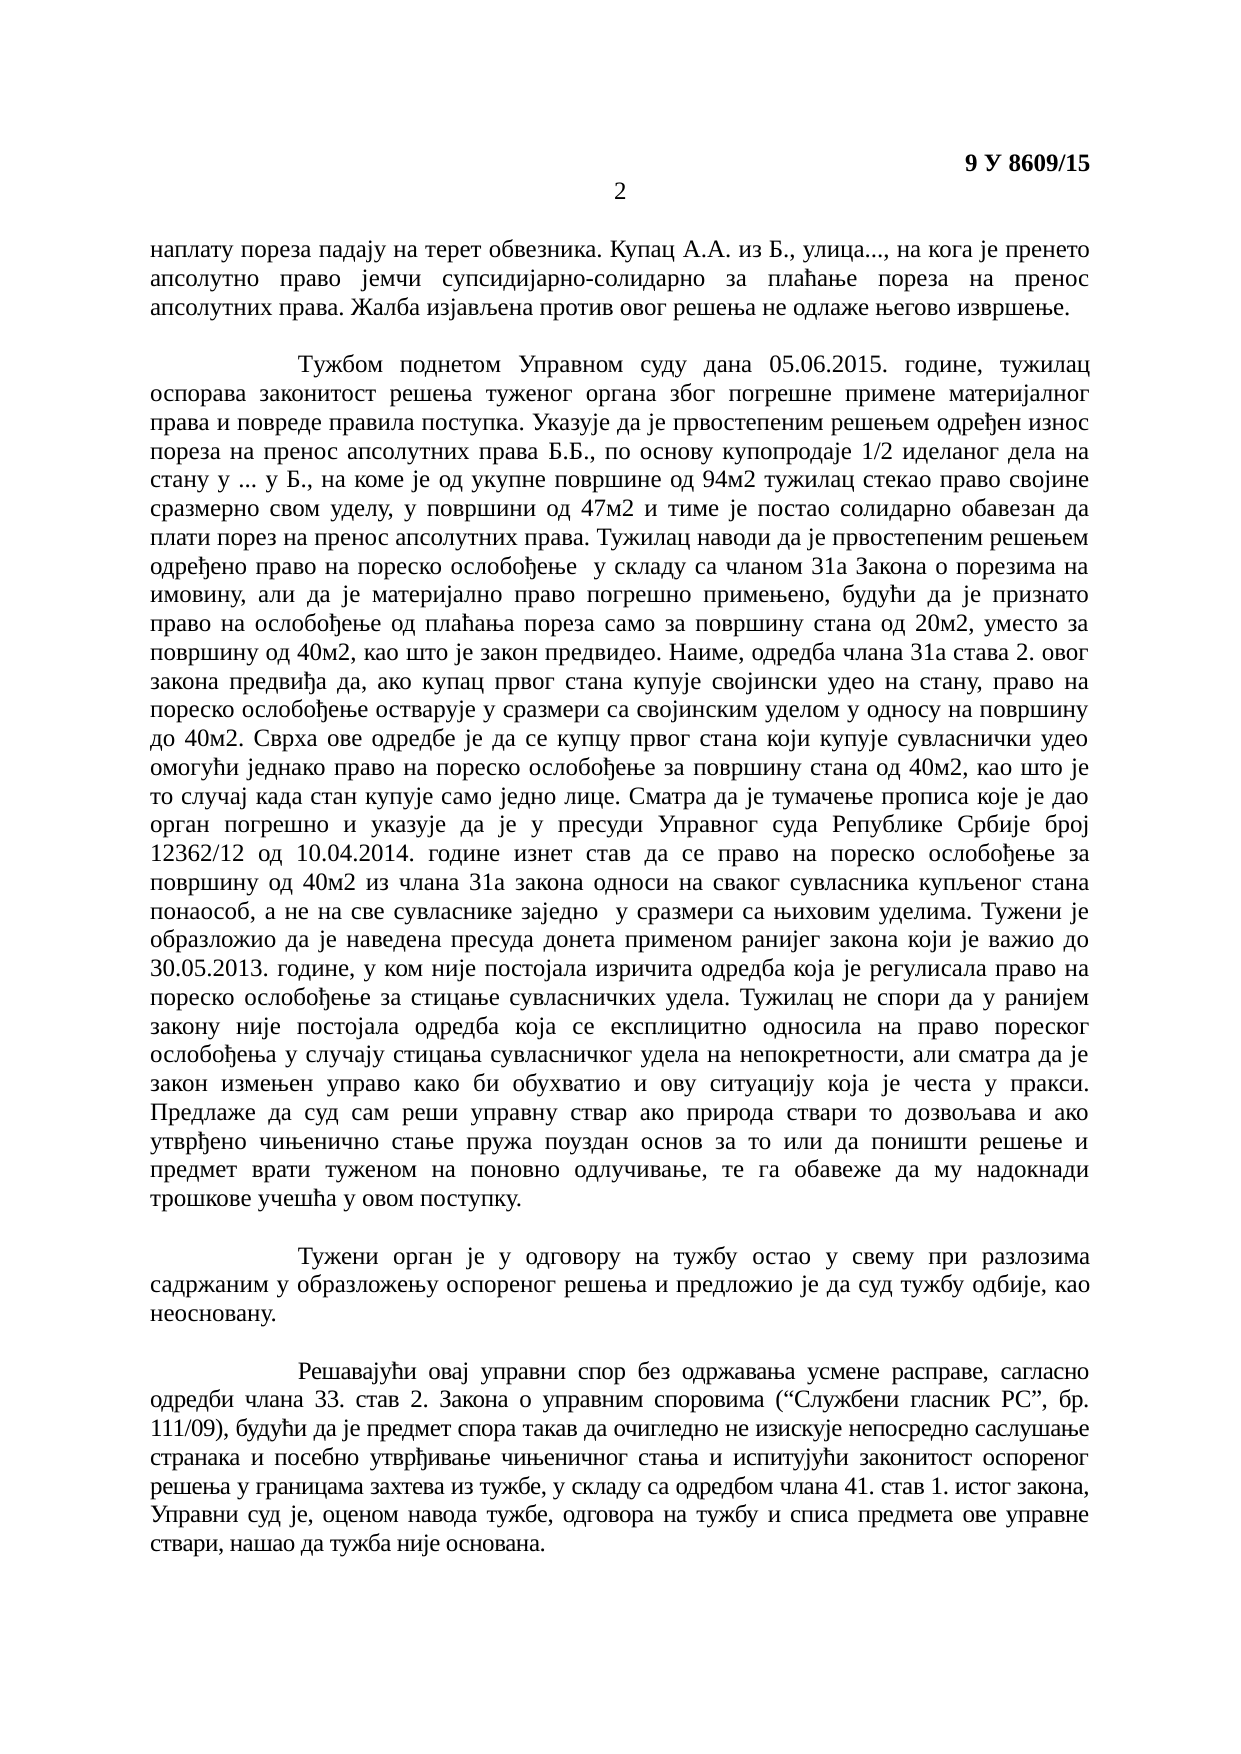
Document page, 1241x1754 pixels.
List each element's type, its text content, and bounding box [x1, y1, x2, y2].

text Тужени орган је у одговору на тужбу остао у свему при разлозима садржаним у образложењу оспореног решења и предложио је да суд тужбу одбије, као неосновану. [150, 1241, 1090, 1327]
text наплату пореза падају на терет обвезника. Купац А.А. из Б., улица..., на кога је пренето апсолутно право јемчи супсидијарно-солидарно за плаћање пореза на пренос апсолутних права. Жалба изјављена против овог решења не одлаже његово извршење. [150, 234, 1090, 321]
text Тужбом поднетом Управном суду дана 05.06.2015. године, тужилац оспорава законитост решења туженог органа због погрешне примене материјалног права и повреде правила поступка. Указује да је првостепеним решењем одређен износ пореза на пренос апсолутних права Б.Б., по основу купопродаје 1/2 иделаног дела на стану у ... у Б., на коме је од укупне површине од 94м2 тужилац стекао право својине сразмерно свом уделу, у површини од 47м2 и тиме је постао солидарно обавезан да плати порез на пренос апсолутних права. Тужилац наводи да је првостепеним решењем одређено право на пореско ослобођење у складу са чланом 31а Закона о порезима на имовину, али да је материјално право погрешно примењено, будући да је признато право на ослобођење од плаћања пореза само за површину стана од 20м2, уместо за површину од 40м2, као што је закон предвидео. Наиме, одредба члана 31а става 2. овог закона предвиђа да, ако купац првог стана купује својински удео на стану, право на пореско ослобођење остварује у сразмери са својинским уделом у односу на површину до 40м2. Сврха ове одредбе је да се купцу првог стана који купује сувласнички удео омогући једнако право на пореско ослобођење за површину стана од 40м2, као што је то случај када стан купује само једно лице. Сматра да је тумачење прописа које је дао орган погрешно и указује да је у пресуди Управног суда Републике Србије број 12362/12 од 10.04.2014. године изнет став да се право на пореско ослобођење за површину од 40м2 из члана 31а закона односи на сваког сувласника купљеног стана понаособ, а не на све сувласнике заједно у сразмери са њиховим уделима. Тужени је образложио да је наведена пресуда донета применом ранијег закона који је важио до 30.05.2013. године, у ком није постојала изричита одредба која је регулисала право на пореско ослобођење за стицање сувласничких удела. Тужилац не спори да у ранијем закону није постојала одредба која се експлицитно односила на право пореског ослобођења у случају стицања сувласничког удела на непокретности, али сматра да је закон измењен управо како би обухватио и ову ситуацију која је честа у пракси. Предлаже да суд сам реши управну ствар ако природа ствари то дозвољава и ако утврђено чињенично стање пружа поуздан основ за то или да поништи решење и предмет врати туженом на поновно одлучивање, те га обавеже да му надокнади трошкове учешћа у овом поступку. [150, 349, 1090, 1212]
text Решавајући овај управни спор без одржавања усмене расправе, сагласно одредби члана 33. став 2. Закона о управним споровима (“Службени гласник РС”, бр. 111/09), будући да је предмет спора такав да очигледно не изискује непосредно саслушање странака и посебно утврђивање чињеничног стања и испитујући законитост оспореног решења у границама захтева из тужбе, у складу са одредбом члана 41. став 1. истог закона, Управни суд је, оценом навода тужбе, одговора на тужбу и списа предмета ове управне ствари, нашао да тужба није основана. [150, 1356, 1090, 1557]
